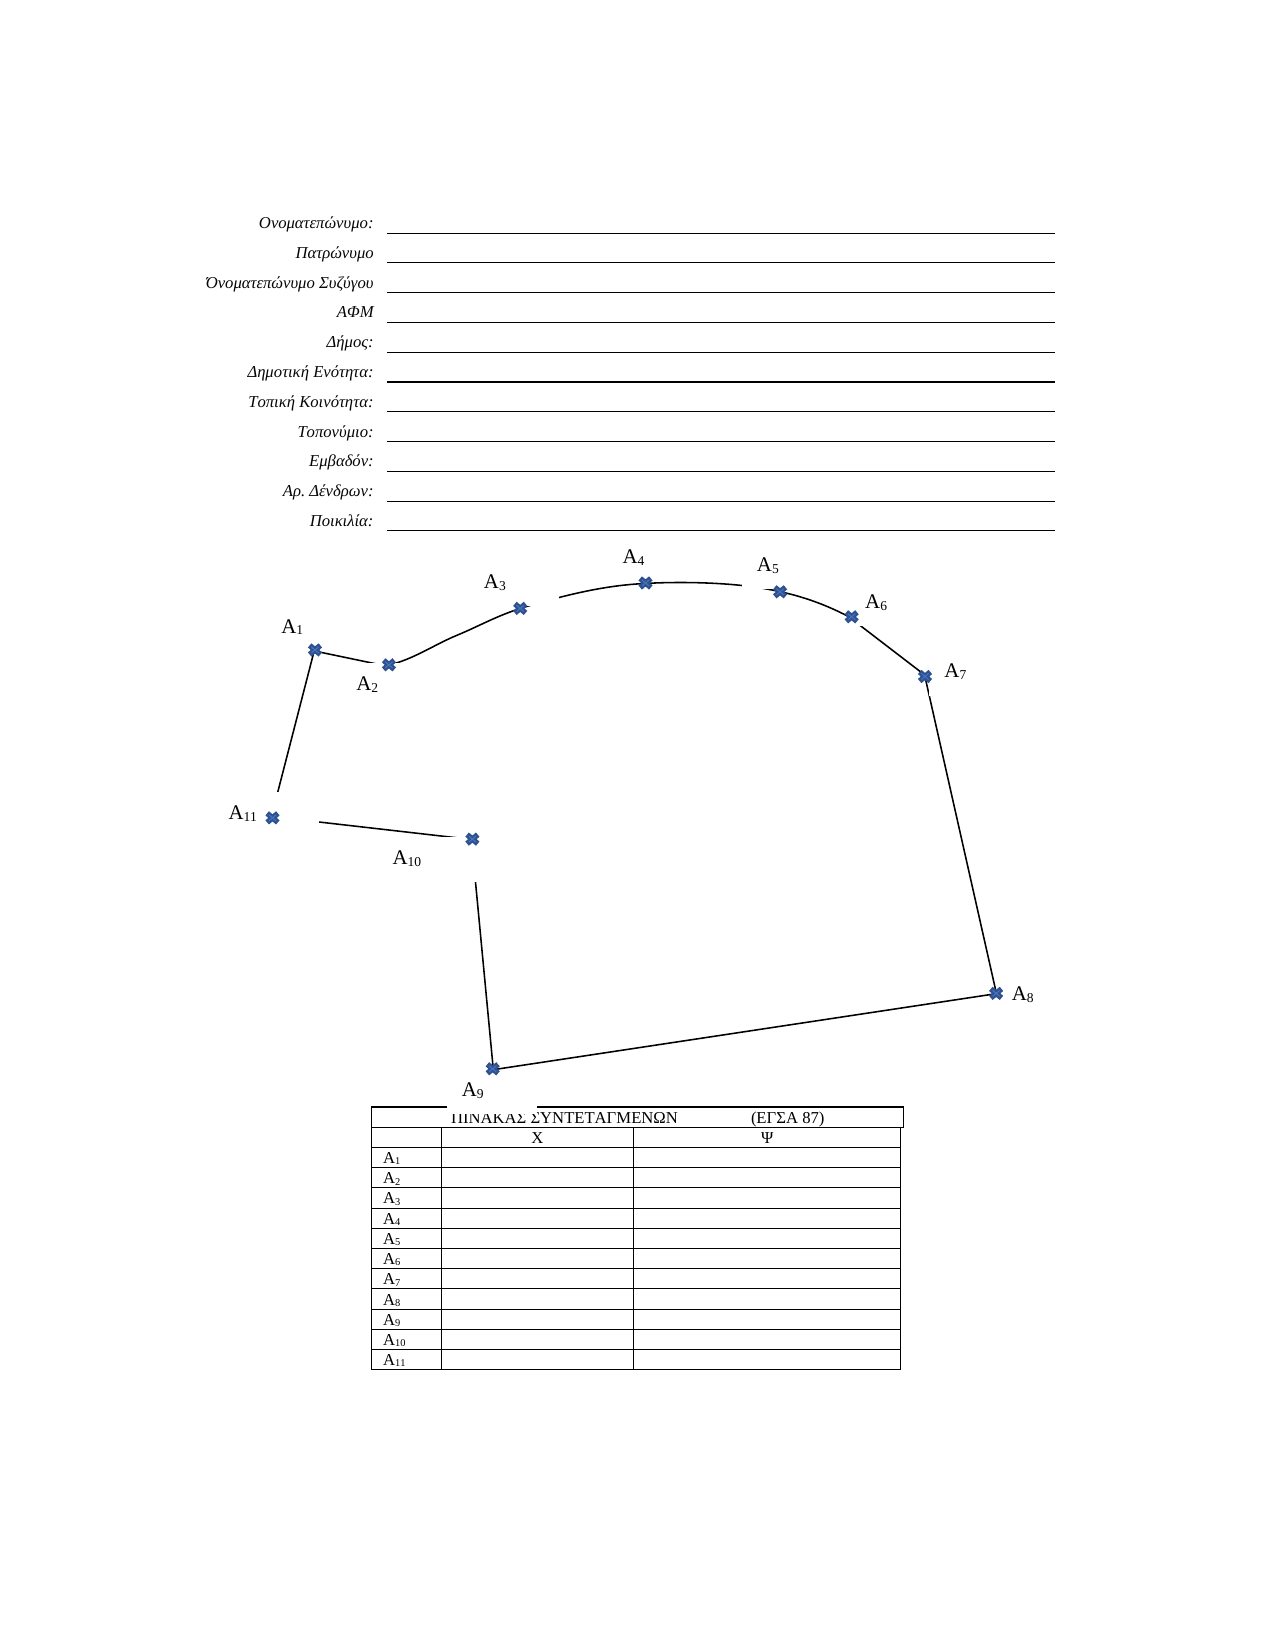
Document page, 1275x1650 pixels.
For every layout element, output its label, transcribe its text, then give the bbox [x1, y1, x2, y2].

text Α8 [1012, 981, 1072, 1005]
table_cell [634, 1209, 900, 1228]
table_cell Α9 [372, 1310, 441, 1329]
table_cell [442, 1269, 633, 1288]
table_cell Α4 [372, 1209, 441, 1228]
table_cell Εμβαδόν: [188, 441, 387, 471]
table_cell [634, 1168, 900, 1187]
table_cell [442, 1330, 633, 1349]
table_cell [442, 1289, 633, 1308]
table_cell [387, 323, 1055, 352]
table_cell Τοπική Κοινότητα: [188, 381, 387, 411]
table_cell [387, 472, 1055, 501]
table_cell Όνοματεπώνυμο Συζύγου [188, 262, 387, 292]
text Α1 [281, 613, 342, 638]
table_cell Α7 [372, 1269, 441, 1288]
table_header ΠΙΝΑΚΑΣ ΣΥΝΤΕΤΑΓΜΕΝΩΝ (ΕΓΣΑ 87) [372, 1108, 903, 1127]
table_cell [387, 442, 1055, 471]
table_cell ΑΦΜ [188, 292, 387, 322]
text Α9 [462, 1077, 522, 1101]
table_cell [634, 1269, 900, 1288]
table_cell [442, 1188, 633, 1207]
table_cell Τοπονύμιο: [188, 411, 387, 441]
text Α10 [392, 845, 466, 869]
table_cell Α1 [372, 1148, 441, 1167]
table_cell [634, 1249, 900, 1268]
table_header [387, 204, 1055, 232]
table_cell [387, 383, 1055, 411]
table_cell [442, 1209, 633, 1228]
table_cell [634, 1330, 900, 1349]
table_cell Α8 [372, 1289, 441, 1308]
table_cell Α10 [372, 1330, 441, 1349]
table_cell [634, 1188, 900, 1207]
table_cell Α3 [372, 1188, 441, 1207]
table_cell Πατρώνυμο [188, 233, 387, 262]
table_cell Α2 [372, 1168, 441, 1187]
table_cell [634, 1310, 900, 1329]
table_cell Ψ [634, 1128, 900, 1147]
table_cell [442, 1148, 633, 1167]
text Α2 [356, 671, 417, 695]
table_header Ονοματεπώνυμο: [188, 204, 387, 232]
table_cell [442, 1168, 633, 1187]
table_cell [387, 234, 1055, 262]
text Α5 [757, 552, 817, 576]
table_cell [387, 353, 1055, 381]
table_cell [442, 1229, 633, 1248]
text Α6 [865, 589, 926, 613]
table_cell [442, 1249, 633, 1268]
table_cell [634, 1350, 900, 1369]
table_cell [442, 1310, 633, 1329]
table_cell Δήμος: [188, 322, 387, 352]
table_cell Α11 [372, 1350, 441, 1369]
text Α3 [484, 569, 544, 593]
table_cell Ποικιλία: [188, 501, 387, 530]
table_cell [387, 502, 1055, 530]
table_cell [442, 1350, 633, 1369]
table_cell [387, 293, 1055, 322]
table_cell Α6 [372, 1249, 441, 1268]
text Α7 [944, 658, 1005, 682]
text Α11 [228, 800, 304, 824]
table_cell [634, 1289, 900, 1308]
table_cell Αρ. Δένδρων: [188, 471, 387, 501]
table_cell [387, 412, 1055, 441]
table_cell [372, 1128, 441, 1147]
table_cell Χ [442, 1128, 633, 1147]
table_cell Α5 [372, 1229, 441, 1248]
text Α4 [622, 544, 683, 568]
table_cell [387, 263, 1055, 292]
table_cell [634, 1229, 900, 1248]
table_cell Δημοτική Ενότητα: [188, 352, 387, 381]
table_cell [634, 1148, 900, 1167]
